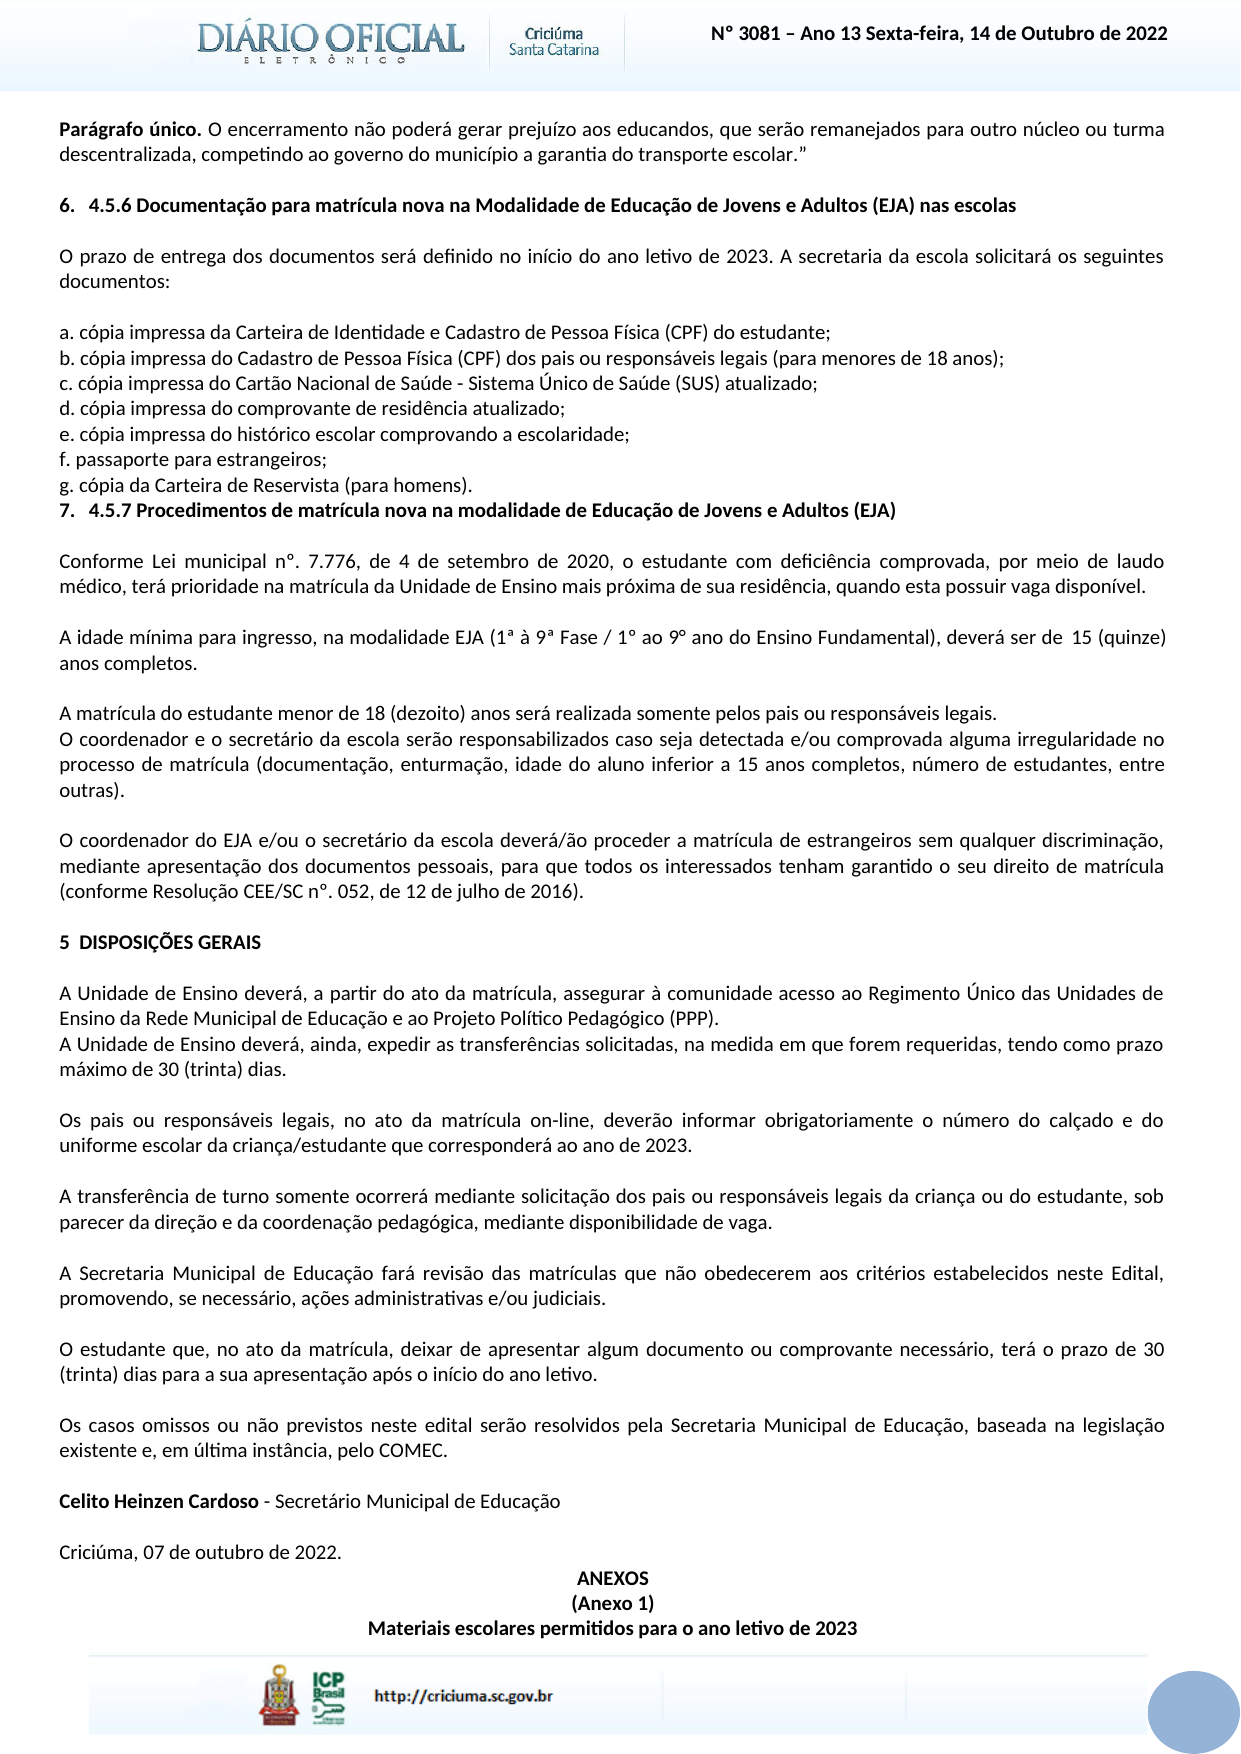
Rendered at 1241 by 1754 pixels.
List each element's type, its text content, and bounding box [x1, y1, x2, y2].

text Os casos omissos ou não previstos neste edital serão resolvidos pela Secretaria Municipal de Educação, baseada na legislação existente e, em última instância, pelo COMEC. [59, 1412, 1167, 1463]
text A Unidade de Ensino deverá, ainda, expedir as transferências solicitadas, na medida em que forem requeridas, tendo como prazo máximo de 30 (trinta) dias. [59, 1031, 1167, 1082]
text 5 DISPOSIÇÕES GERAIS [59, 929, 1167, 955]
text Celito Heinzen Cardoso - Secretário Municipal de Educação [59, 1488, 1167, 1514]
text O estudante que, no ato da matrícula, deixar de apresentar algum documento ou comprovante necessário, terá o prazo de 30 (trinta) dias para a sua apresentação após o início do ano letivo. [59, 1336, 1167, 1387]
text 4.5.6 Documentação para matrícula nova na Modalidade de Educação de Jovens e Adultos (EJA) nas escolas [59, 192, 1167, 218]
text Parágrafo único. O encerramento não poderá gerar prejuízo aos educandos, que serão remanejados para outro núcleo ou turma descentralizada, competindo ao governo do município a garantia do transporte escolar.” [59, 116, 1167, 167]
text Conforme Lei municipal nº. 7.776, de 4 de setembro de 2020, o estudante com deficiência comprovada, por meio de laudo médico, terá prioridade na matrícula da Unidade de Ensino mais próxima de sua residência, quando esta possuir vaga disponível. [59, 548, 1167, 599]
text A transferência de turno somente ocorrerá mediante solicitação dos pais ou responsáveis legais da criança ou do estudante, sob parecer da direção e da coordenação pedagógica, mediante disponibilidade de vaga. [59, 1183, 1167, 1234]
text O prazo de entrega dos documentos será definido no início do ano letivo de 2023. A secretaria da escola solicitará os seguintes documentos: [59, 243, 1167, 294]
text O coordenador e o secretário da escola serão responsabilizados caso seja detectada e/ou comprovada alguma irregularidade no processo de matrícula (documentação, enturmação, idade do aluno inferior a 15 anos completos, número de estudantes, entre outras). [59, 726, 1167, 802]
text b. cópia impressa do Cadastro de Pessoa Física (CPF) dos pais ou responsáveis legais (para menores de 18 anos); [59, 345, 1167, 370]
text ANEXOS [59, 1565, 1167, 1590]
text Materiais escolares permitidos para o ano letivo de 2023 [59, 1616, 1167, 1641]
text e. cópia impressa do histórico escolar comprovando a escolaridade; [59, 421, 1167, 446]
text Os pais ou responsáveis legais, no ato da matrícula on-line, deverão informar obrigatoriamente o número do calçado e do uniforme escolar da criança/estudante que corresponderá ao ano de 2023. [59, 1107, 1167, 1158]
text A Secretaria Municipal de Educação fará revisão das matrículas que não obedecerem aos critérios estabelecidos neste Edital, promovendo, se necessário, ações administrativas e/ou judiciais. [59, 1260, 1167, 1311]
text A idade mínima para ingresso, na modalidade EJA (1ª à 9ª Fase / 1º ao 9° ano do Ensino Fundamental), deverá ser de 15 (quinze) anos completos. [59, 624, 1167, 675]
text A Unidade de Ensino deverá, a partir do ato da matrícula, assegurar à comunidade acesso ao Regimento Único das Unidades de Ensino da Rede Municipal de Educação e ao Projeto Político Pedagógico (PPP). [59, 980, 1167, 1031]
text d. cópia impressa do comprovante de residência atualizado; [59, 396, 1167, 421]
text a. cópia impressa da Carteira de Identidade e Cadastro de Pessoa Física (CPF) do estudante; [59, 319, 1167, 345]
text O coordenador do EJA e/ou o secretário da escola deverá/ão proceder a matrícula de estrangeiros sem qualquer discriminação, mediante apresentação dos documentos pessoais, para que todos os interessados tenham garantido o seu direito de matrícula (conforme Resolução CEE/SC nº. 052, de 12 de julho de 2016). [59, 828, 1167, 904]
text A matrícula do estudante menor de 18 (dezoito) anos será realizada somente pelos pais ou responsáveis legais. [59, 701, 1167, 726]
text 4.5.7 Procedimentos de matrícula nova na modalidade de Educação de Jovens e Adultos (EJA) [59, 497, 1167, 523]
text Criciúma, 07 de outubro de 2022. [59, 1539, 1167, 1565]
text f. passaporte para estrangeiros; [59, 446, 1167, 472]
text g. cópia da Carteira de Reservista (para homens). [59, 472, 1167, 497]
text c. cópia impressa do Cartão Nacional de Saúde - Sistema Único de Saúde (SUS) atualizado; [59, 370, 1167, 396]
text (Anexo 1) [59, 1590, 1167, 1616]
